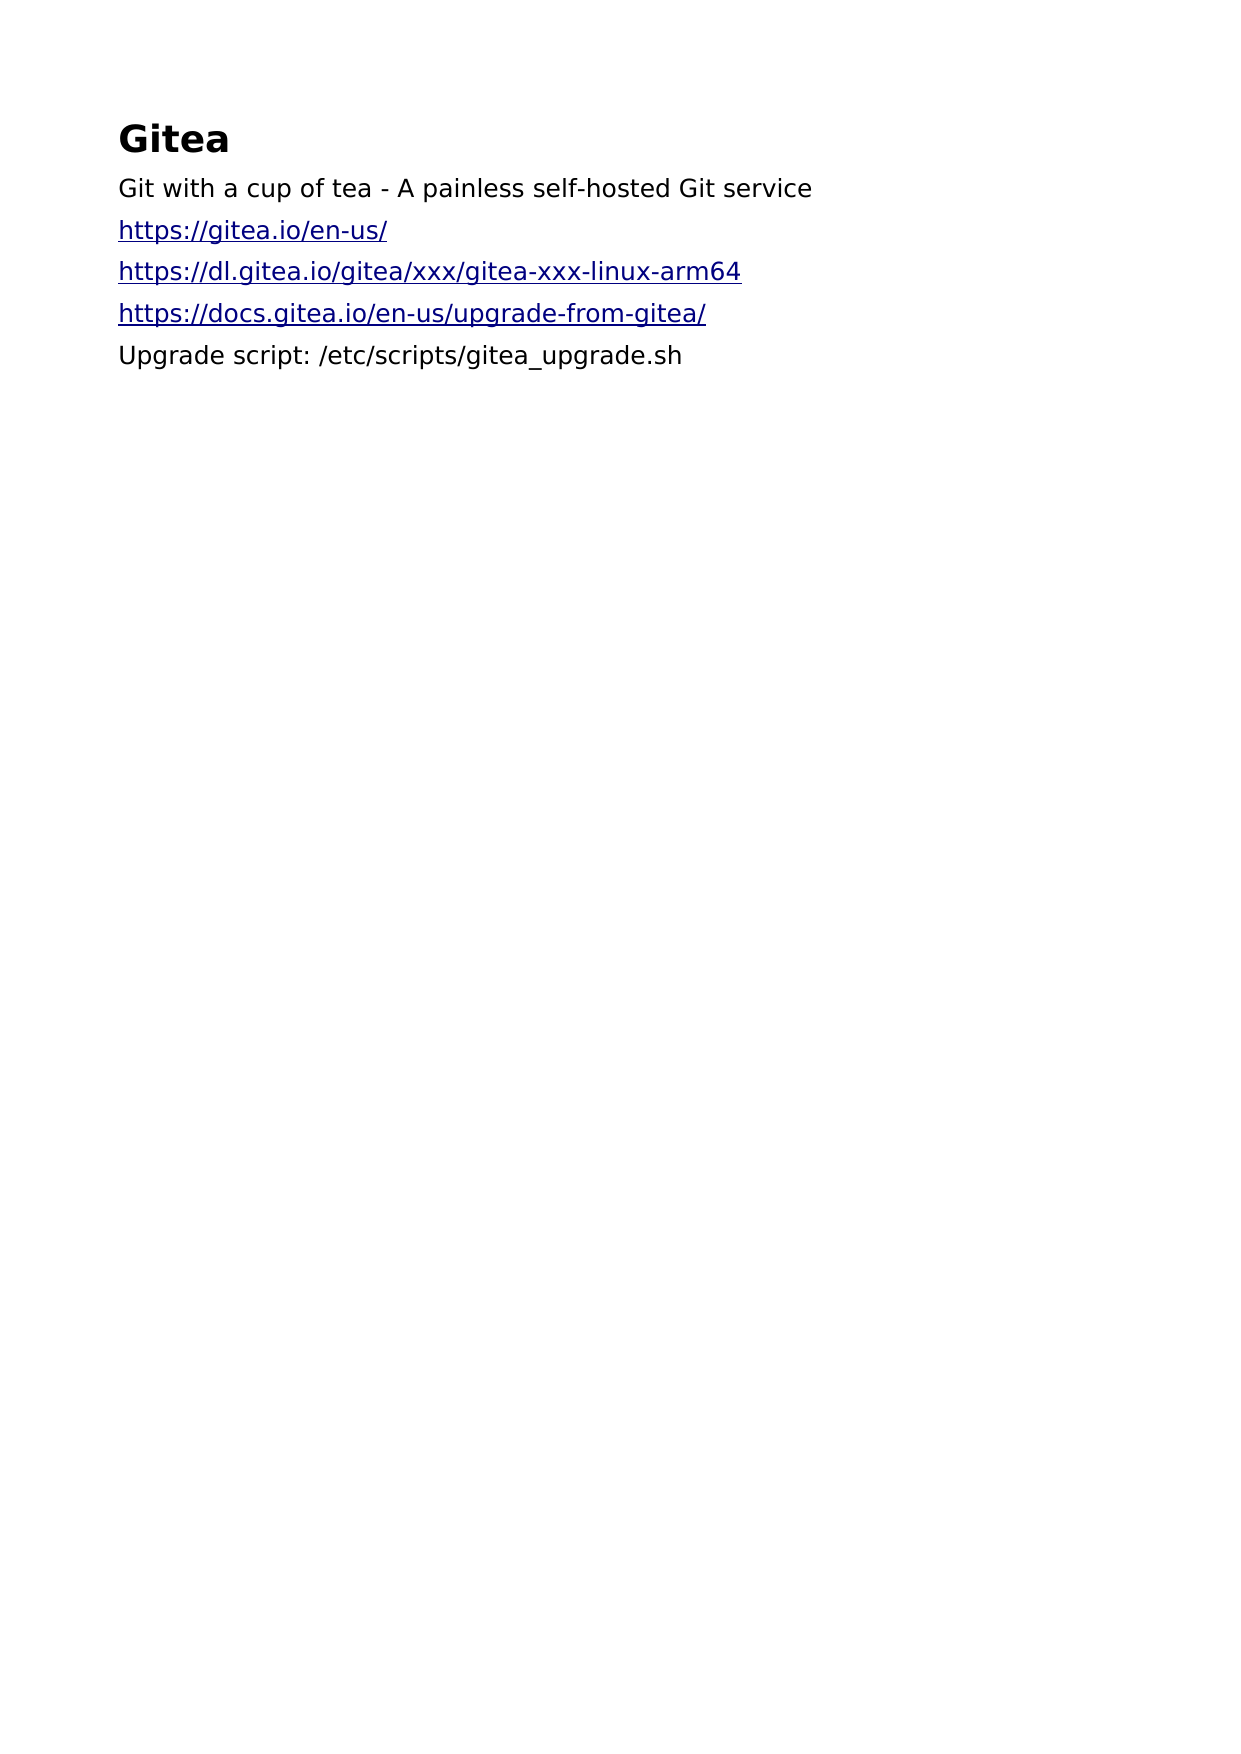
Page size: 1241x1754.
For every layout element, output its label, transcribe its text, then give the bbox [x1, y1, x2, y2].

text https://docs.gitea.io/en-us/upgrade-from-gitea/ [118, 299, 1122, 328]
text Git with a cup of tea - A painless self-hosted Git service [118, 174, 1122, 203]
text Upgrade script: /etc/scripts/gitea_upgrade.sh [118, 341, 1122, 370]
text https://gitea.io/en-us/ [118, 216, 1122, 245]
subtitle Gitea [118, 118, 1122, 162]
text https://dl.gitea.io/gitea/xxx/gitea-xxx-linux-arm64 [118, 258, 1122, 287]
